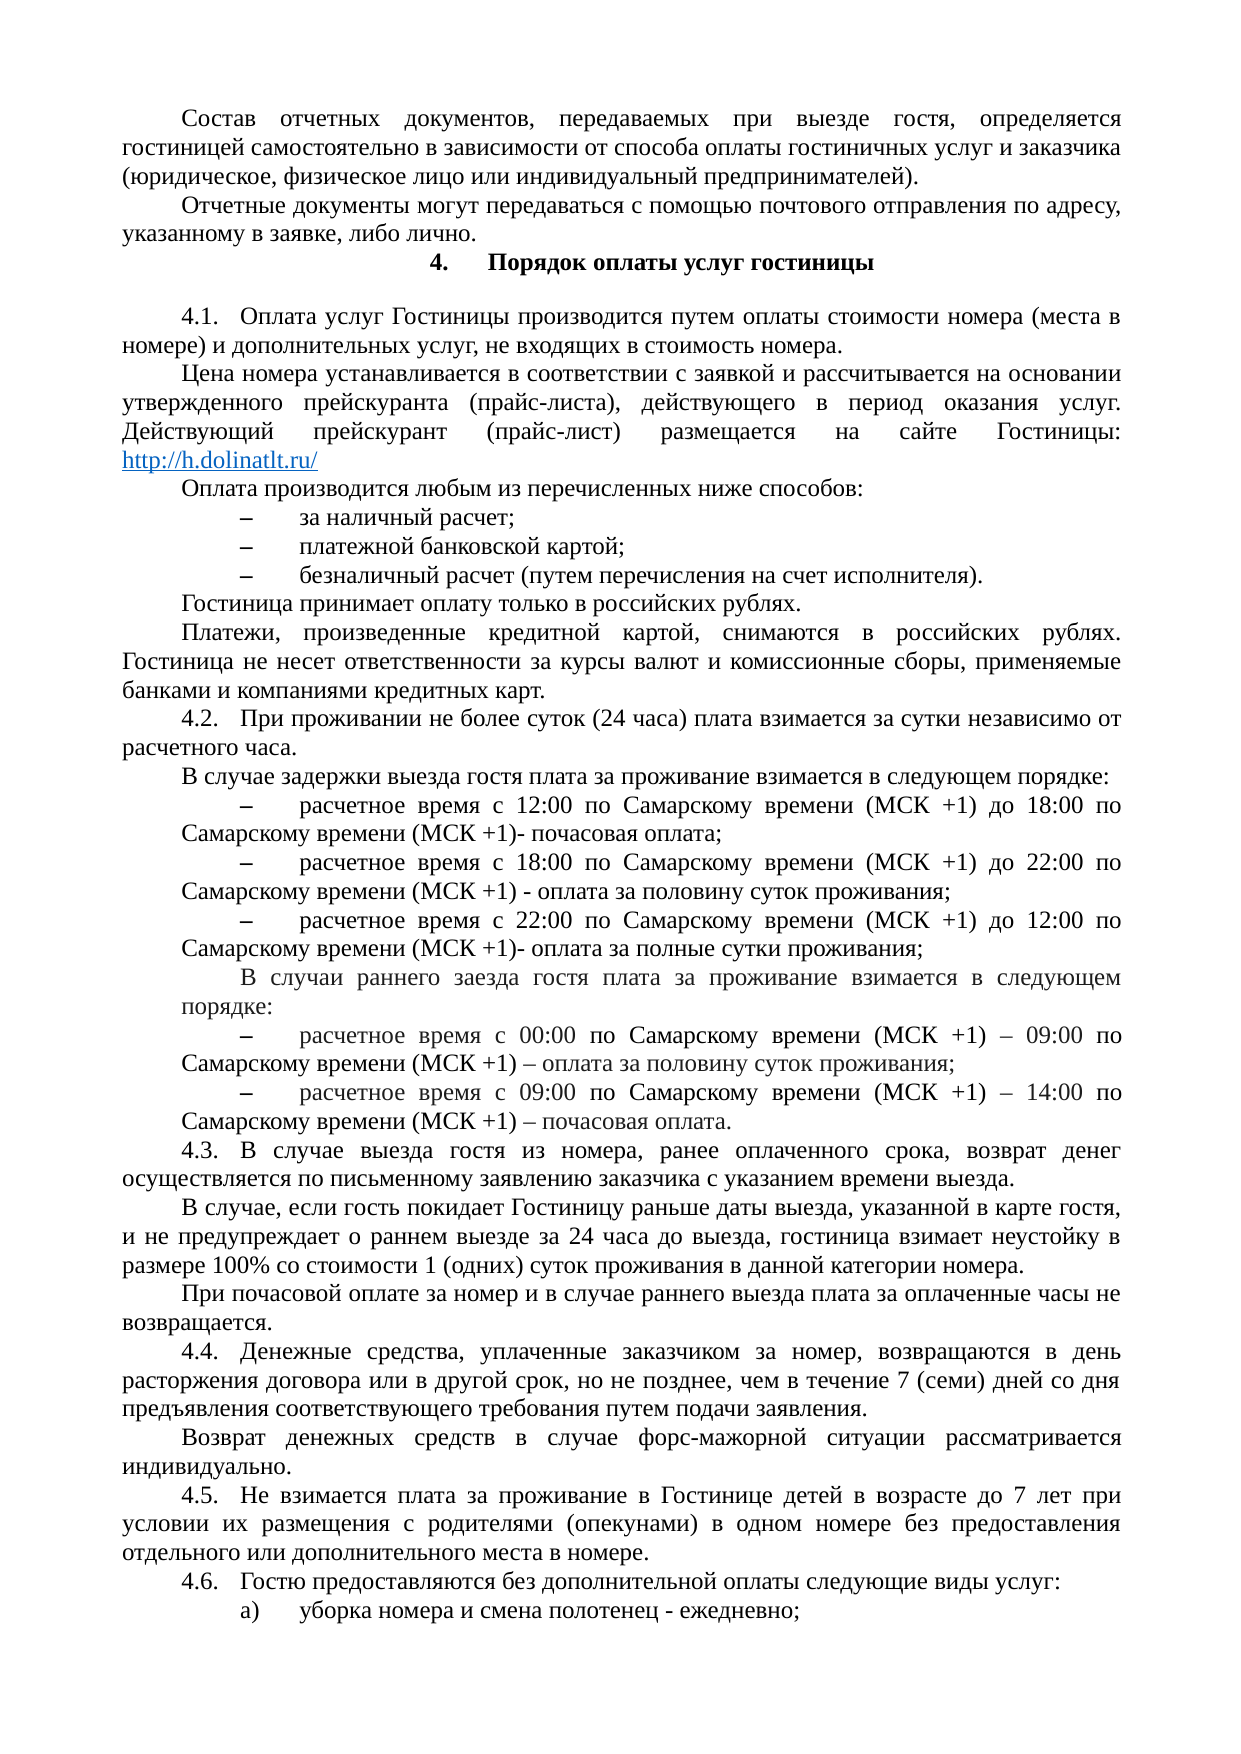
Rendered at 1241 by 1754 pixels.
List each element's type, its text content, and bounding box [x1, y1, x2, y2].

text – расчетное время с 18:00 по Самарскому времени (МСК +1) до 22:00 по Самарскому времени (МСК +1) - оплата за половину суток проживания; [181, 847, 1122, 905]
text При почасовой оплате за номер и в случае раннего выезда плата за оплаченные часы не возвращается. [122, 1278, 1122, 1336]
text – расчетное время с 09:00 по Самарскому времени (МСК +1) – 14:00 по Самарскому времени (МСК +1) – почасовая оплата. [181, 1077, 1122, 1135]
text Возврат денежных средств в случае форс-мажорной ситуации рассматривается индивидуально. [122, 1422, 1122, 1480]
text В случае, если гость покидает Гостиницу раньше даты выезда, указанной в карте гостя, и не предупреждает о раннем выезде за 24 часа до выезда, гостиница взимает неустойку в размере 100% со стоимости 1 (одних) суток проживания в данной категории номера. [122, 1192, 1122, 1278]
text Отчетные документы могут передаваться с помощью почтового отправления по адресу, указанному в заявке, либо лично. [122, 190, 1122, 247]
text – расчетное время с 22:00 по Самарскому времени (МСК +1) до 12:00 по Самарскому времени (МСК +1)- оплата за полные сутки проживания; [181, 905, 1122, 962]
text Цена номера устанавливается в соответствии с заявкой и рассчитывается на основании утвержденного прейскуранта (прайс-листа), действующего в период оказания услуг. Действующий прейскурант (прайс-лист) размещается на сайте Гостиницы: http://h.dolinatlt.ru/ [122, 358, 1122, 473]
text 4.3. В случае выезда гостя из номера, ранее оплаченного срока, возврат денег осуществляется по письменному заявлению заказчика с указанием времени выезда. [122, 1135, 1122, 1192]
text В случае задержки выезда гостя плата за проживание взимается в следующем порядке: [122, 761, 1122, 790]
text В случаи раннего заезда гостя плата за проживание взимается в следующем порядке: [181, 962, 1122, 1020]
text 4.5. Не взимается плата за проживание в Гостинице детей в возрасте до 7 лет при условии их размещения с родителями (опекунами) в одном номере без предоставления отдельного или дополнительного места в номере. [122, 1480, 1122, 1566]
text 4.2. При проживании не более суток (24 часа) плата взимается за сутки независимо от расчетного часа. [122, 703, 1122, 761]
subtitle 4. Порядок оплаты услуг гостиницы [182, 247, 1122, 276]
text 4.4. Денежные средства, уплаченные заказчиком за номер, возвращаются в день расторжения договора или в другой срок, но не позднее, чем в течение 7 (семи) дней со дня предъявления соответствующего требования путем подачи заявления. [122, 1336, 1122, 1422]
text – расчетное время с 00:00 по Самарскому времени (МСК +1) – 09:00 по Самарскому времени (МСК +1) – оплата за половину суток проживания; [181, 1020, 1122, 1077]
text Состав отчетных документов, передаваемых при выезде гостя, определяется гостиницей самостоятельно в зависимости от способа оплаты гостиничных услуг и заказчика (юридическое, физическое лицо или индивидуальный предпринимателей). [122, 103, 1122, 190]
text – платежной банковской картой; [181, 531, 1122, 560]
text – расчетное время с 12:00 по Самарскому времени (МСК +1) до 18:00 по Самарскому времени (МСК +1)- почасовая оплата; [181, 790, 1122, 847]
text Оплата производится любым из перечисленных ниже способов: [122, 473, 1122, 502]
text 4.6. Гостю предоставляются без дополнительной оплаты следующие виды услуг: [122, 1566, 1122, 1595]
text а) уборка номера и смена полотенец - ежедневно; [240, 1595, 1122, 1623]
text – за наличный расчет; [181, 502, 1122, 531]
text – безналичный расчет (путем перечисления на счет исполнителя). [181, 560, 1122, 588]
text Платежи, произведенные кредитной картой, снимаются в российских рублях. Гостиница не несет ответственности за курсы валют и комиссионные сборы, применяемые банками и компаниями кредитных карт. [122, 617, 1122, 703]
text 4.1. Оплата услуг Гостиницы производится путем оплаты стоимости номера (места в номере) и дополнительных услуг, не входящих в стоимость номера. [122, 301, 1122, 358]
text Гостиница принимает оплату только в российских рублях. [122, 588, 1122, 617]
